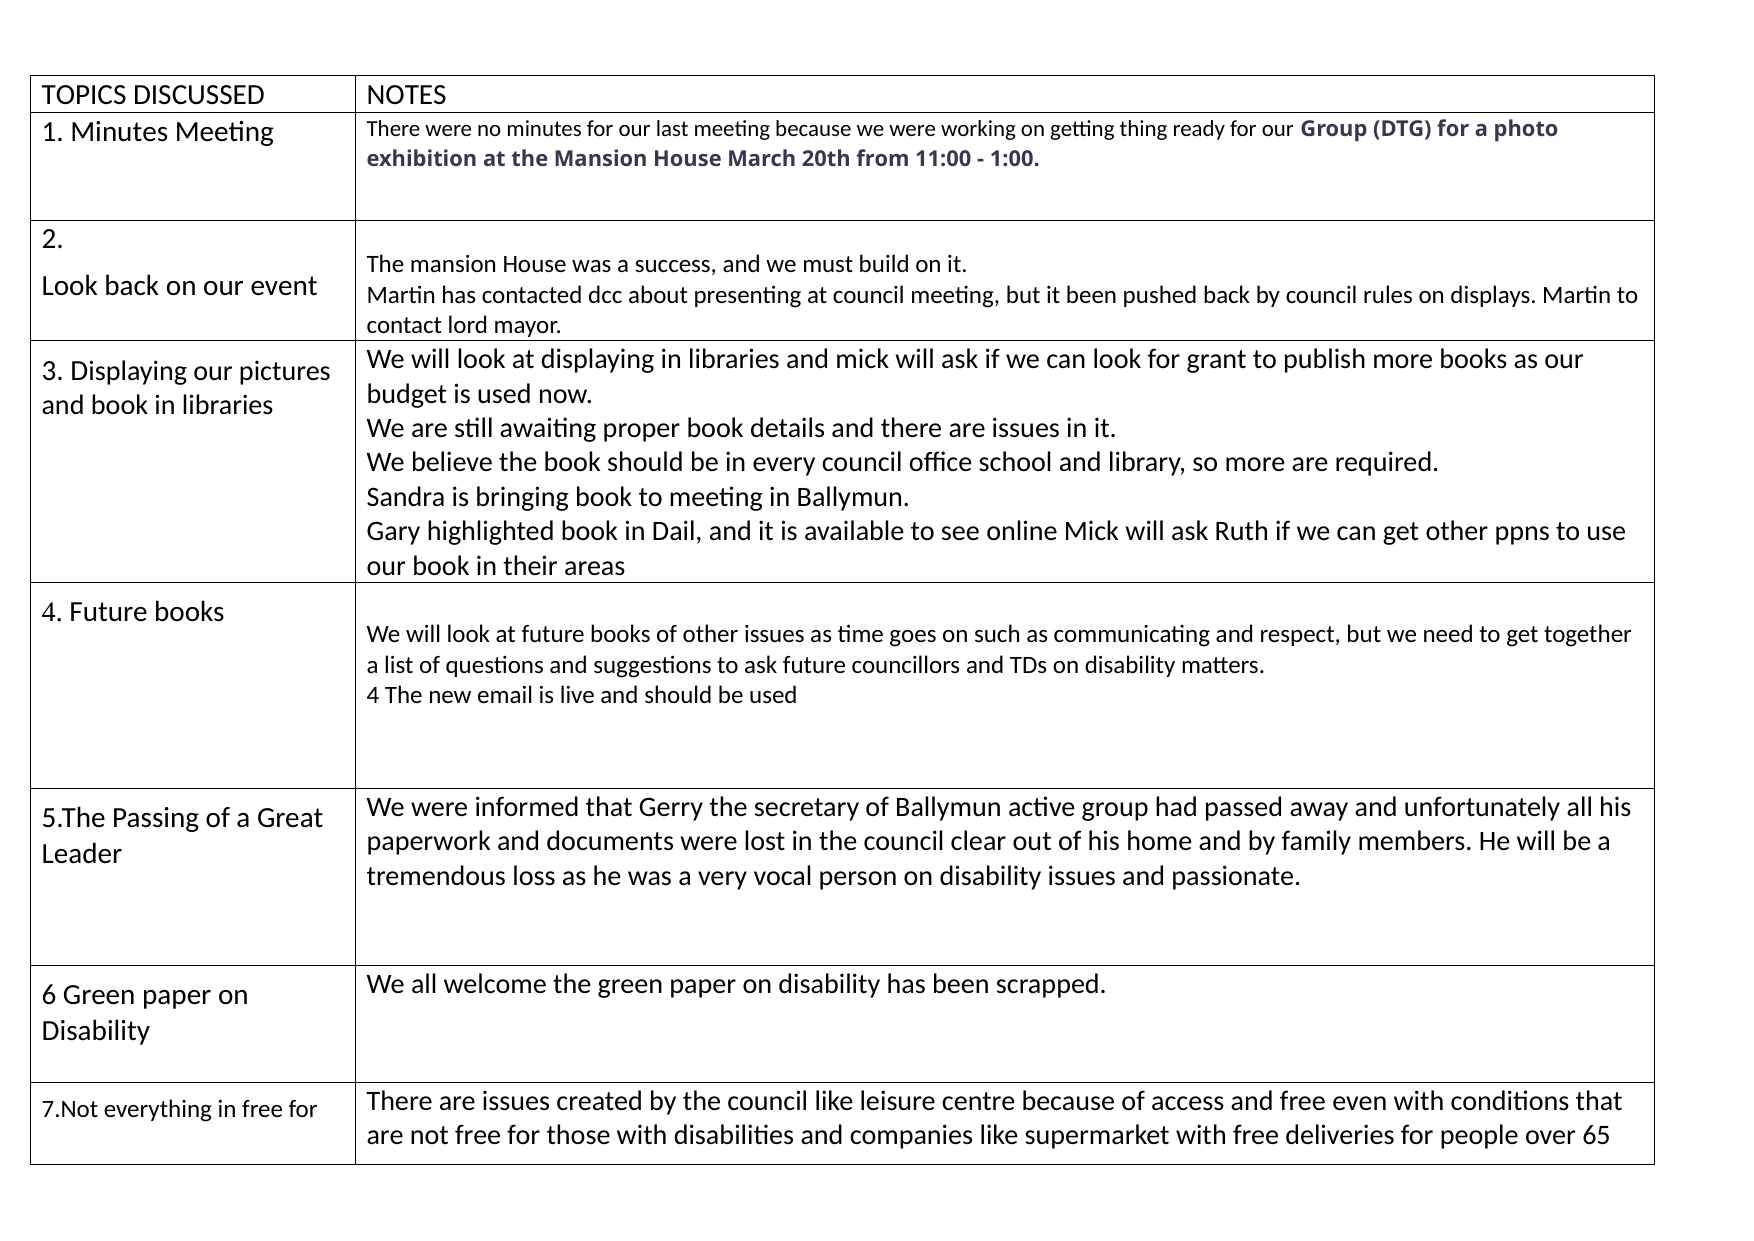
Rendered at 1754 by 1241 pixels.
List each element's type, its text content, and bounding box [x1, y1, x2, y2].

table_cell The mansion House was a success, and we must build on it. Martin has contacted dcc about presenting at council meeting, but it been pushed back by council rules on displays. Martin to contact lord mayor. [356, 221, 1654, 340]
table_cell 1. Minutes Meeting [31, 113, 355, 219]
table_cell There were no minutes for our last meeting because we were working on getting thing ready for our Group (DTG) for a photo exhibition at the Mansion House March 20th from 11:00 - 1:00. [356, 113, 1654, 219]
table_header NOTES [356, 76, 1654, 112]
table_cell We will look at displaying in libraries and mick will ask if we can look for grant to publish more books as our budget is used now. We are still awaiting proper book details and there are issues in it. We believe the book should be in every council office school and library, so more are required. Sandra is bringing book to meeting in Ballymun. Gary highlighted book in Dail, and it is available to see online Mick will ask Ruth if we can get other ppns to use our book in their areas [356, 341, 1654, 582]
table_cell We were informed that Gerry the secretary of Ballymun active group had passed away and unfortunately all his paperwork and documents were lost in the council clear out of his home and by family members. He will be a tremendous loss as he was a very vocal person on disability issues and passionate. [356, 789, 1654, 965]
table_cell 3. Displaying our pictures and book in libraries [31, 341, 355, 582]
table_cell 2. Look back on our event [31, 221, 355, 340]
table_cell We all welcome the green paper on disability has been scrapped. [356, 966, 1654, 1082]
table_cell There are issues created by the council like leisure centre because of access and free even with conditions that are not free for those with disabilities and companies like supermarket with free deliveries for people over 65 [356, 1083, 1654, 1164]
table_cell 5.The Passing of a Great Leader [31, 789, 355, 965]
table_cell 7.Not everything in free for [31, 1083, 355, 1164]
table_cell 4. Future books [31, 583, 355, 788]
table_cell We will look at future books of other issues as time goes on such as communicating and respect, but we need to get together a list of questions and suggestions to ask future councillors and TDs on disability matters. 4 The new email is live and should be used [356, 583, 1654, 788]
table_cell 6 Green paper on Disability [31, 966, 355, 1082]
table_header TOPICS DISCUSSED [31, 76, 355, 112]
